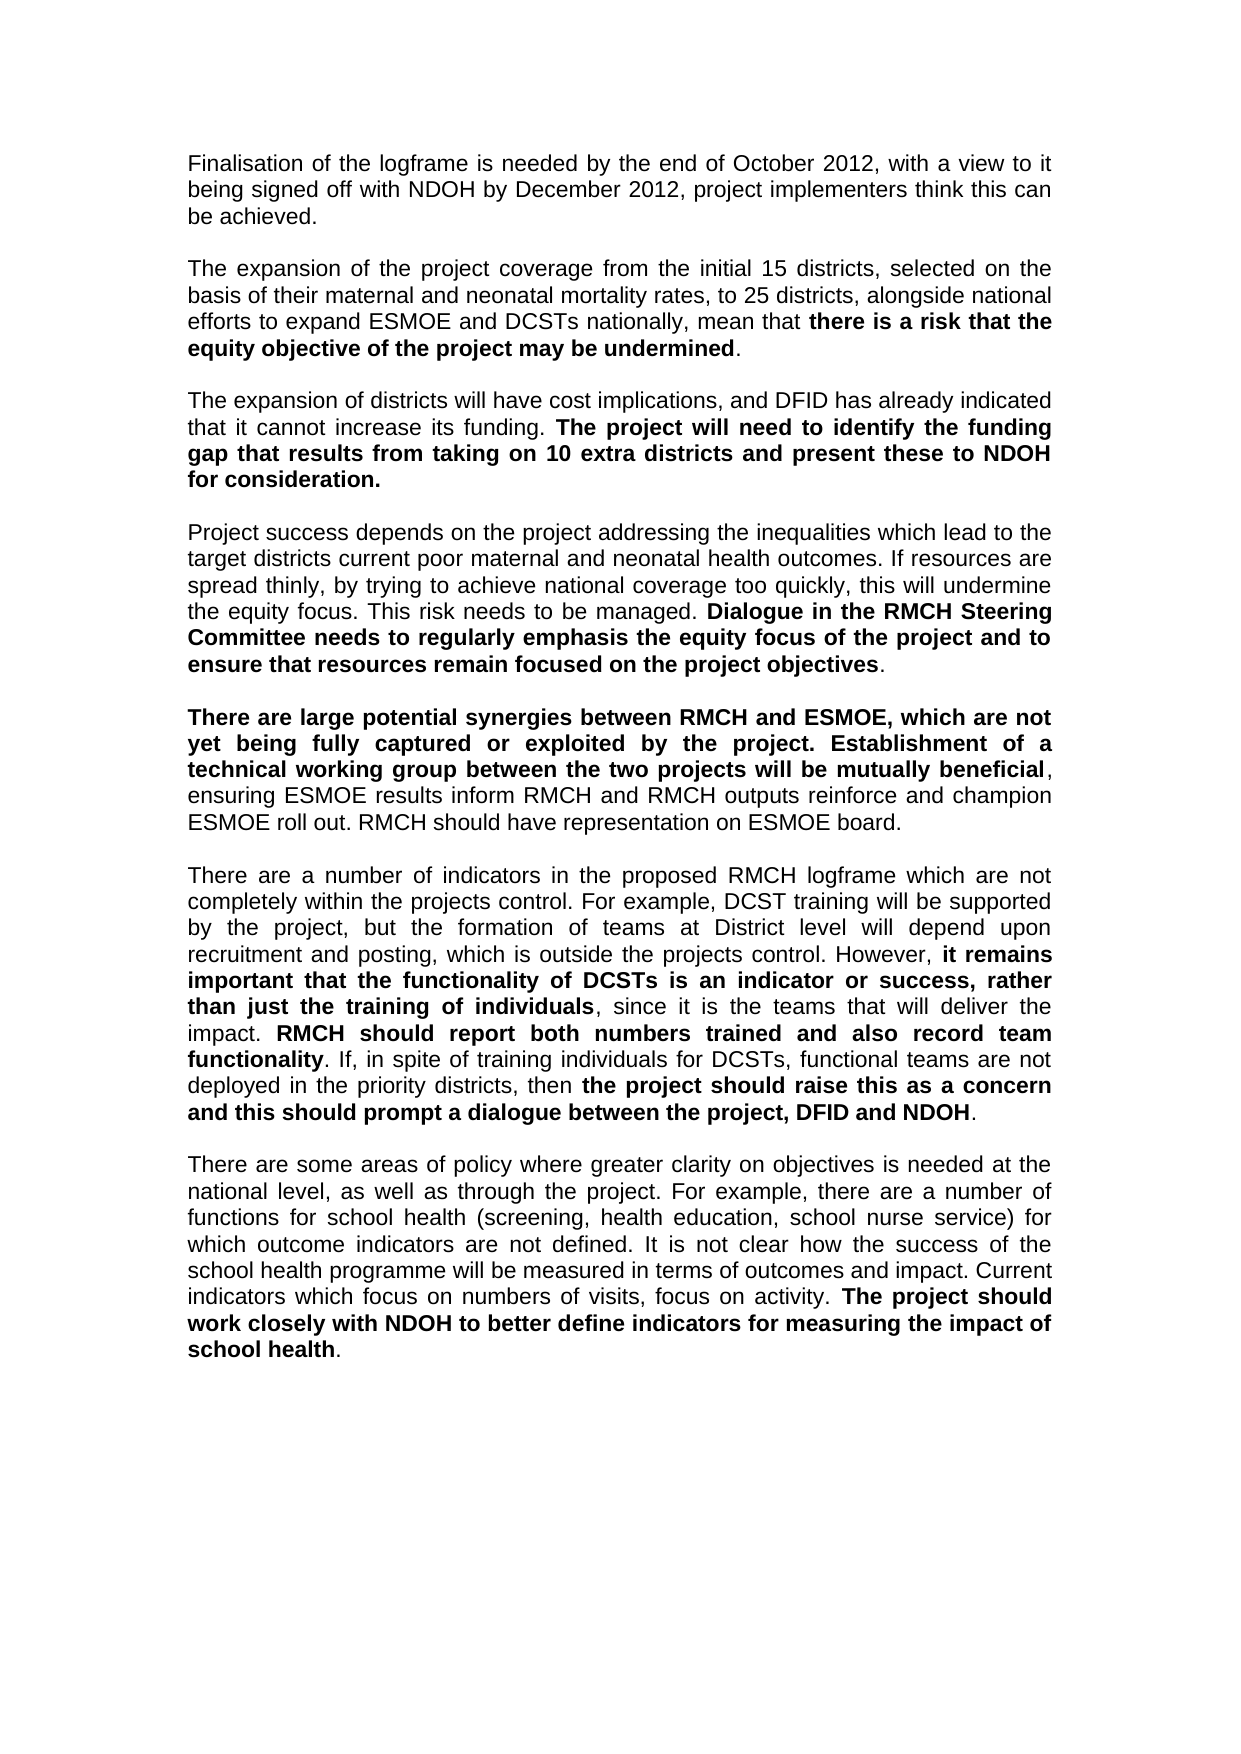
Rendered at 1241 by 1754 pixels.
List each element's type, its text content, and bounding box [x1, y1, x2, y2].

text There are large potential synergies between RMCH and ESMOE, which are not yet being fully captured or exploited by the project. Establishment of a technical working group between the two projects will be mutually beneficial, ensuring ESMOE results inform RMCH and RMCH outputs reinforce and champion ESMOE roll out. RMCH should have representation on ESMOE board. [187, 703, 1053, 835]
text Finalisation of the logframe is needed by the end of October 2012, with a view to it being signed off with NDOH by December 2012, project implementers think this can be achieved. [187, 150, 1053, 229]
text The expansion of the project coverage from the initial 15 districts, selected on the basis of their maternal and neonatal mortality rates, to 25 districts, alongside national efforts to expand ESMOE and DCSTs nationally, mean that there is a risk that the equity objective of the project may be undermined. [187, 255, 1053, 361]
text There are a number of indicators in the proposed RMCH logframe which are not completely within the projects control. For example, DCST training will be supported by the project, but the formation of teams at District level will depend upon recruitment and posting, which is outside the projects control. However, it remains important that the functionality of DCSTs is an indicator or success, rather than just the training of individuals, since it is the teams that will deliver the impact. RMCH should report both numbers trained and also record team functionality. If, in spite of training individuals for DCSTs, functional teams are not deployed in the priority districts, then the project should raise this as a concern and this should prompt a dialogue between the project, DFID and NDOH. [187, 862, 1053, 1125]
text The expansion of districts will have cost implications, and DFID has already indicated that it cannot increase its funding. The project will need to identify the funding gap that results from taking on 10 extra districts and present these to NDOH for consideration. [187, 387, 1053, 493]
text There are some areas of policy where greater clarity on objectives is needed at the national level, as well as through the project. For example, there are a number of functions for school health (screening, health education, school nurse service) for which outcome indicators are not defined. It is not clear how the success of the school health programme will be measured in terms of outcomes and impact. Current indicators which focus on numbers of visits, focus on activity. The project should work closely with NDOH to better define indicators for measuring the impact of school health. [187, 1151, 1053, 1362]
text Project success depends on the project addressing the inequalities which lead to the target districts current poor maternal and neonatal health outcomes. If resources are spread thinly, by trying to achieve national coverage too quickly, this will undermine the equity focus. This risk needs to be managed. Dialogue in the RMCH Steering Committee needs to regularly emphasis the equity focus of the project and to ensure that resources remain focused on the project objectives. [187, 519, 1053, 677]
